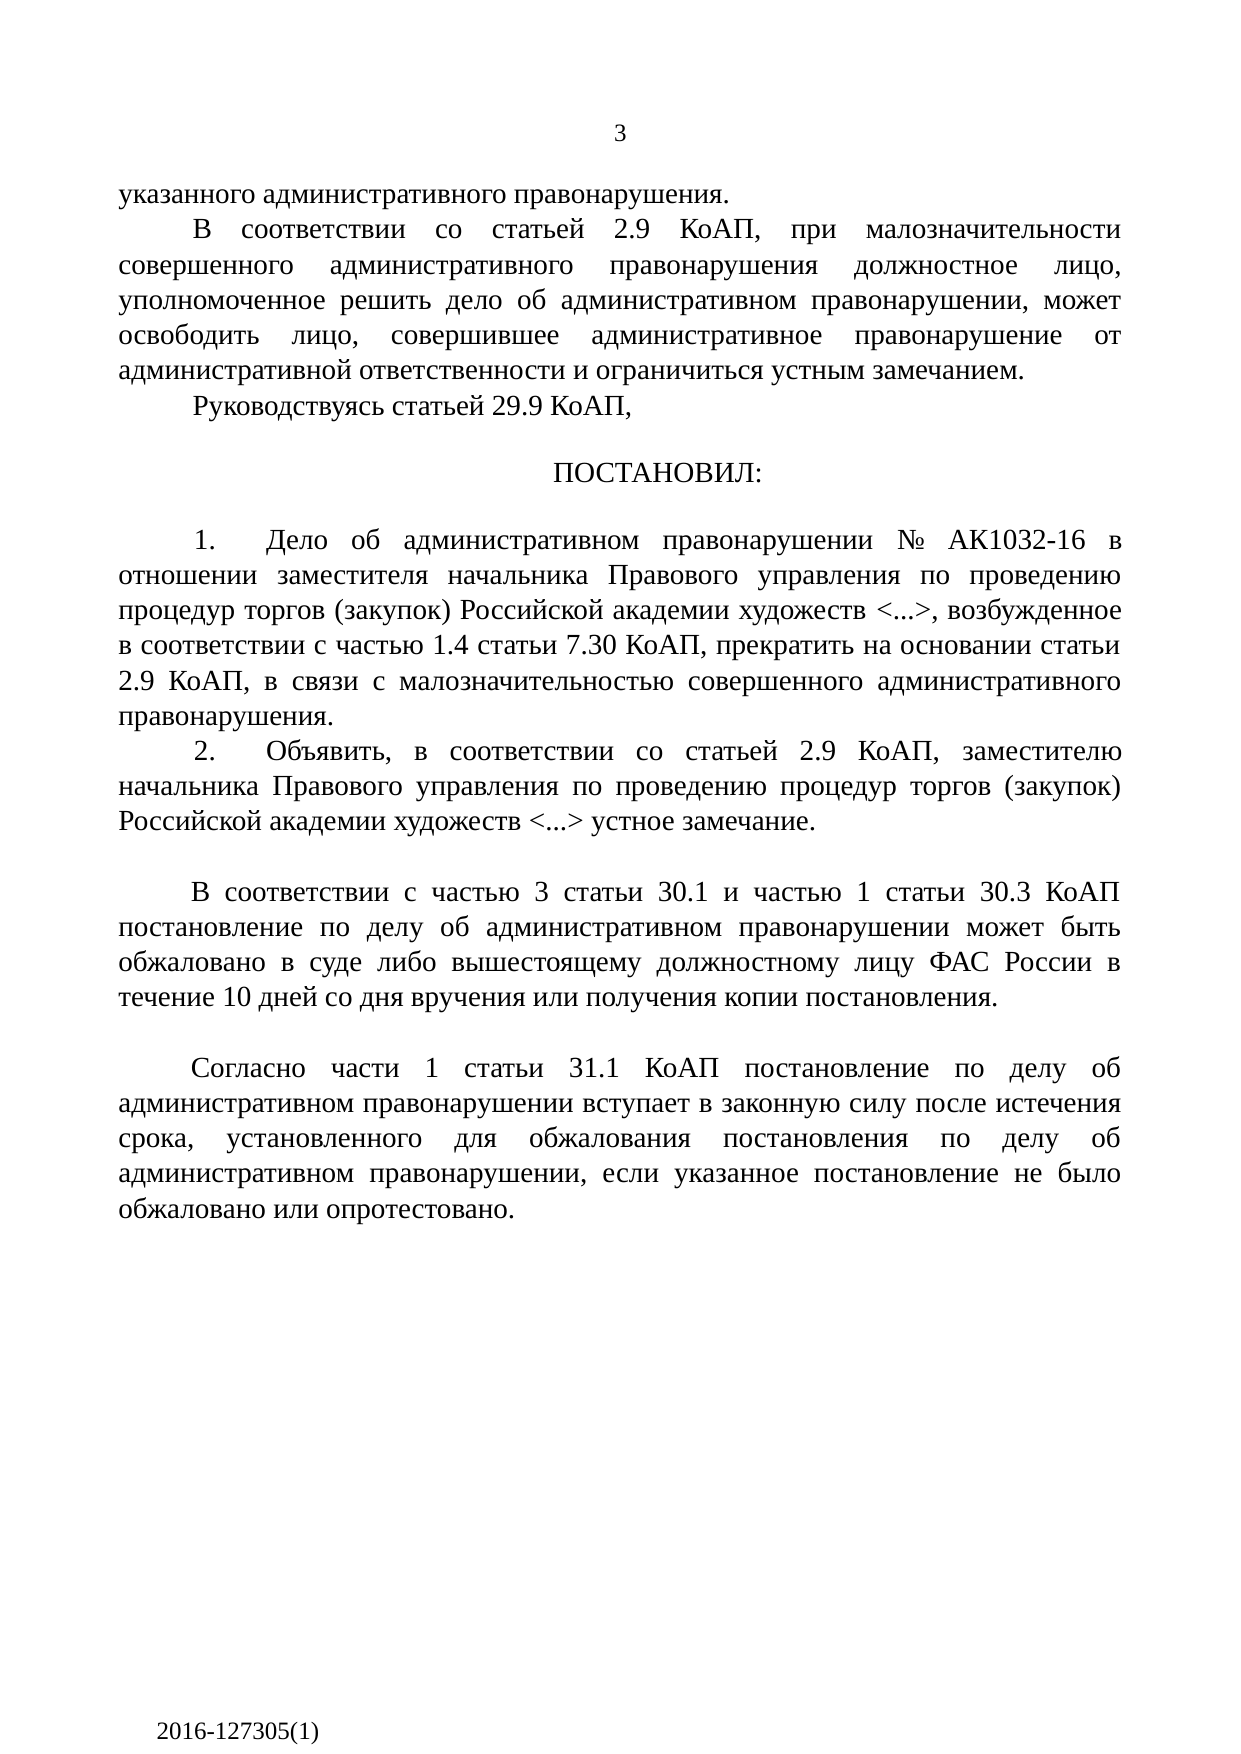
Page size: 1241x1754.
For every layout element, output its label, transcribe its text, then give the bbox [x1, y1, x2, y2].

text ПОСТАНОВИЛ: [118, 455, 1122, 488]
text указанного административного правонарушения. [118, 176, 1122, 210]
list Объявить, в соответствии со статьей 2.9 КоАП, заместителю начальника Правового управления по проведению процедур торгов (закупок) Российской академии художеств <...> устное замечание. [118, 733, 1122, 837]
text В соответствии со статьей 2.9 КоАП, при малозначительности совершенного административного правонарушения должностное лицо, уполномоченное решить дело об административном правонарушении, может освободить лицо, совершившее административное правонарушение от административной ответственности и ограничиться устным замечанием. [118, 212, 1122, 386]
text В соответствии с частью 3 статьи 30.1 и частью 1 статьи 30.3 КоАП постановление по делу об административном правонарушении может быть обжаловано в суде либо вышестоящему должностному лицу ФАС России в течение 10 дней со дня вручения или получения копии постановления. [118, 874, 1122, 1013]
list Дело об административном правонарушении № АК1032-16 в отношении заместителя начальника Правового управления по проведению процедур торгов (закупок) Российской академии художеств <...>, возбужденное в соответствии с частью 1.4 статьи 7.30 КоАП, прекратить на основании статьи 2.9 КоАП, в связи с малозначительностью совершенного административного правонарушения. [118, 522, 1122, 731]
text Руководствуясь статьей 29.9 КоАП, [118, 388, 1122, 421]
text Согласно части 1 статьи 31.1 КоАП постановление по делу об административном правонарушении вступает в законную силу после истечения срока, установленного для обжалования постановления по делу об административном правонарушении, если указанное постановление не было обжаловано или опротестовано. [118, 1050, 1122, 1224]
